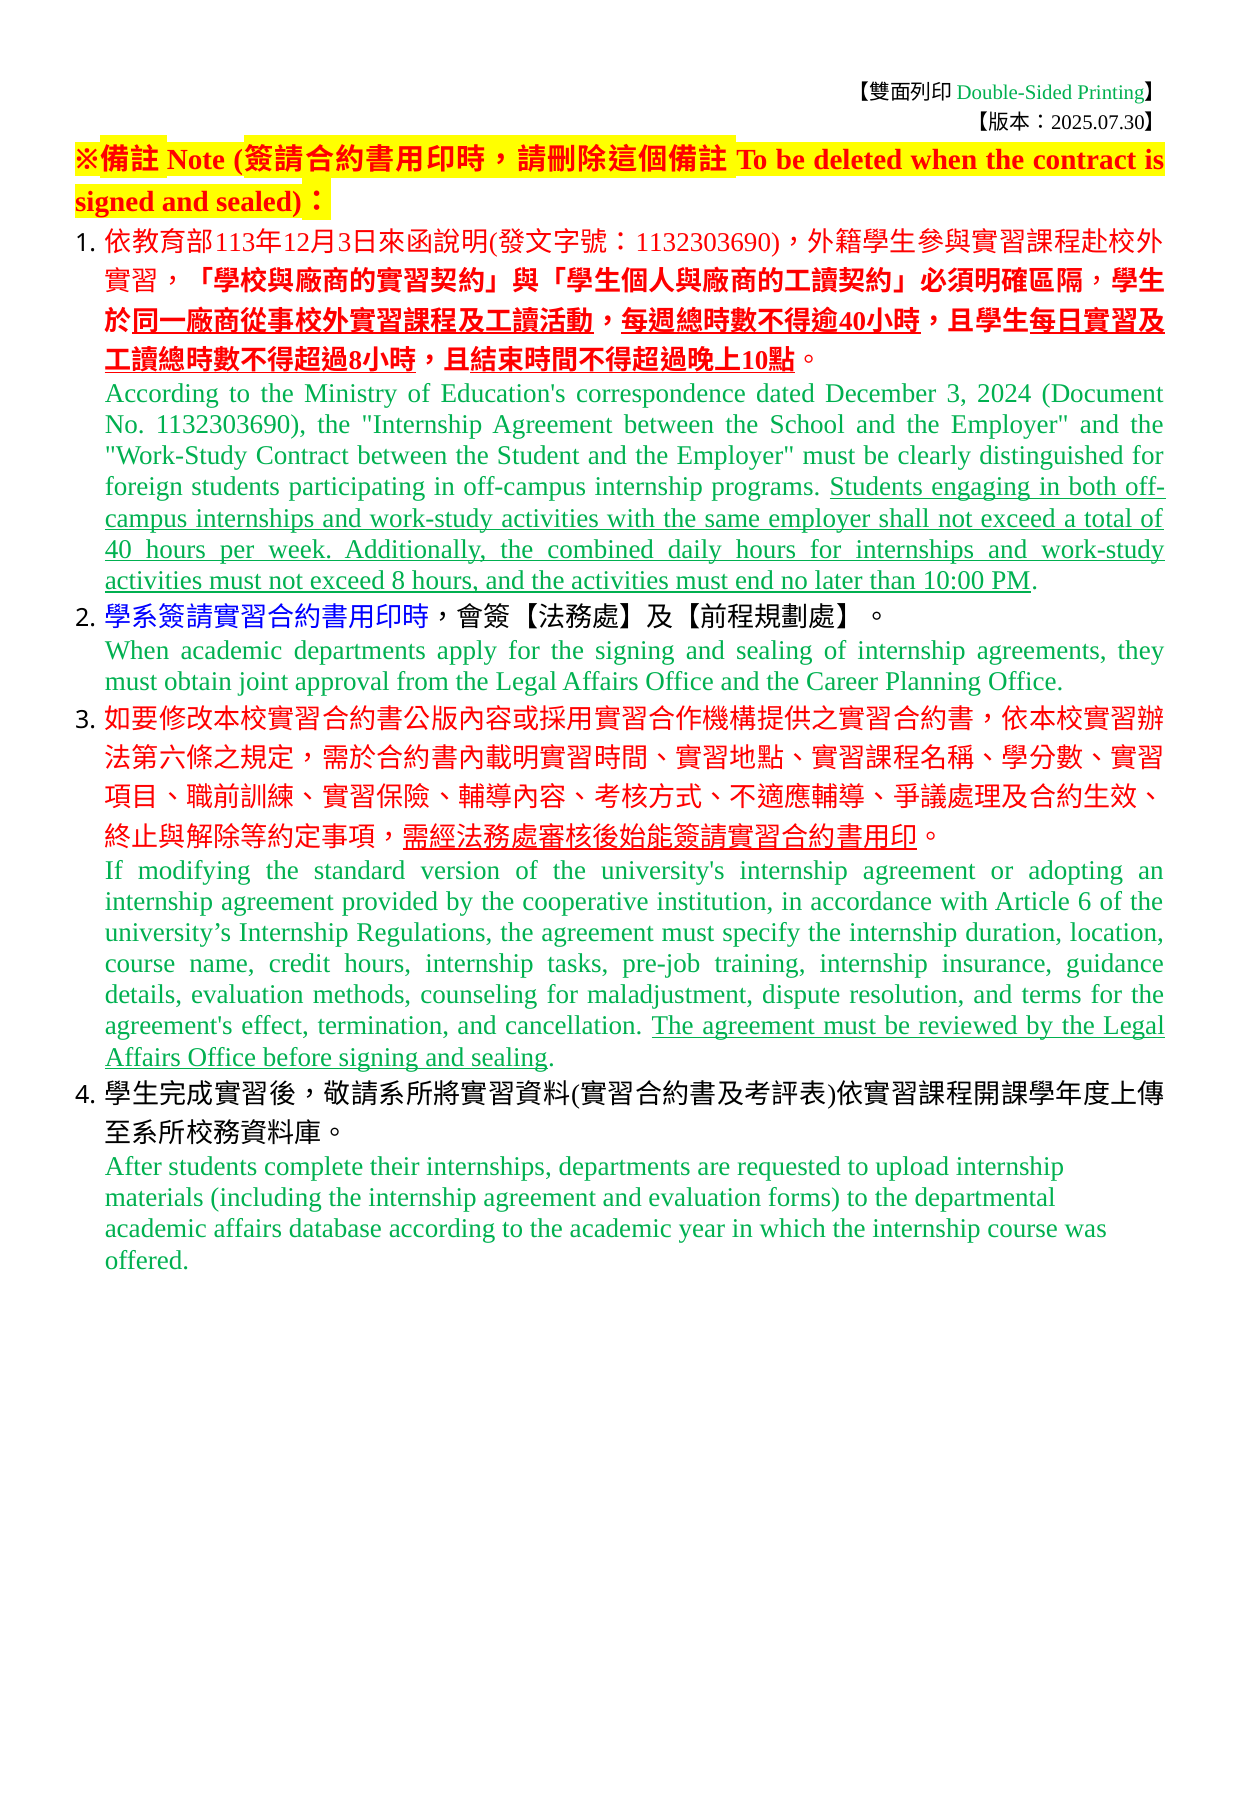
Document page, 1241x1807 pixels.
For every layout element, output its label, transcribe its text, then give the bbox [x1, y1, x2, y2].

text activities must not exceed 8 hours, and the activities must end no later than 10:00 PM. [104, 561, 1165, 595]
text When academic departments apply for the signing and sealing of internship agreements, they must obtain joint approval from the Legal Affairs Office and the Career Planning Office. [104, 634, 1165, 697]
text If modifying the standard version of the university's internship agreement or adopting an internship agreement provided by the cooperative institution, in accordance with Article 6 of the university’s Internship Regulations, the agreement must specify the internship duration, location, course name, credit hours, internship tasks, pre-job training, internship insurance, guidance details, evaluation methods, counseling for maladjustment, dispute resolution, and terms for the agreement's effect, termination, and cancellation. The agreement must be reviewed by the Legal Affairs Office before signing and sealing. [104, 854, 1165, 1072]
text ※備註Note (簽請合約書用印時，請刪除這個備註To be deleted when the contract is signed and sealed)： [75, 135, 1165, 220]
list 依教育部113年12月3日來函說明(發文字號：1132303690)，外籍學生參與實習課程赴校外實習，「學校與廠商的實習契約」與「學生個人與廠商的工讀契約」必須明確區隔，學生於同一廠商從事校外實習課程及工讀活動，每週總時數不得逾40小時，且學生每日實習及工讀總時數不得超過8小時，且結束時間不得超過晚上10點。 [75, 220, 1165, 377]
list 學系簽請實習合約書用印時，會簽【法務處】及【前程規劃處】。 [75, 595, 1165, 634]
text After students complete their internships, departments are requested to upload internship materials (including the internship agreement and evaluation forms) to the departmental academic affairs database according to the academic year in which the internship course was offered. [104, 1150, 1165, 1275]
text According to the Ministry of Education's correspondence dated December 3, 2024 (Document No. 1132303690), the "Internship Agreement between the School and the Employer" and the "Work-Study Contract between the Student and the Employer" must be clearly distinguished for foreign students participating in off-campus internship programs. Students engaging in both off-campus internships and work-study activities with the same employer shall not exceed a total of 40 hours per week. Additionally, the combined daily hours for internships and work-study [104, 377, 1165, 560]
list 如要修改本校實習合約書公版內容或採用實習合作機構提供之實習合約書，依本校實習辦法第六條之規定，需於合約書內載明實習時間、實習地點、實習課程名稱、學分數、實習項目、職前訓練、實習保險、輔導內容、考核方式、不適應輔導、爭議處理及合約生效、終止與解除等約定事項，需經法務處審核後始能簽請實習合約書用印。 [75, 697, 1165, 854]
list 學生完成實習後，敬請系所將實習資料(實習合約書及考評表)依實習課程開課學年度上傳至系所校務資料庫。 [75, 1072, 1165, 1150]
